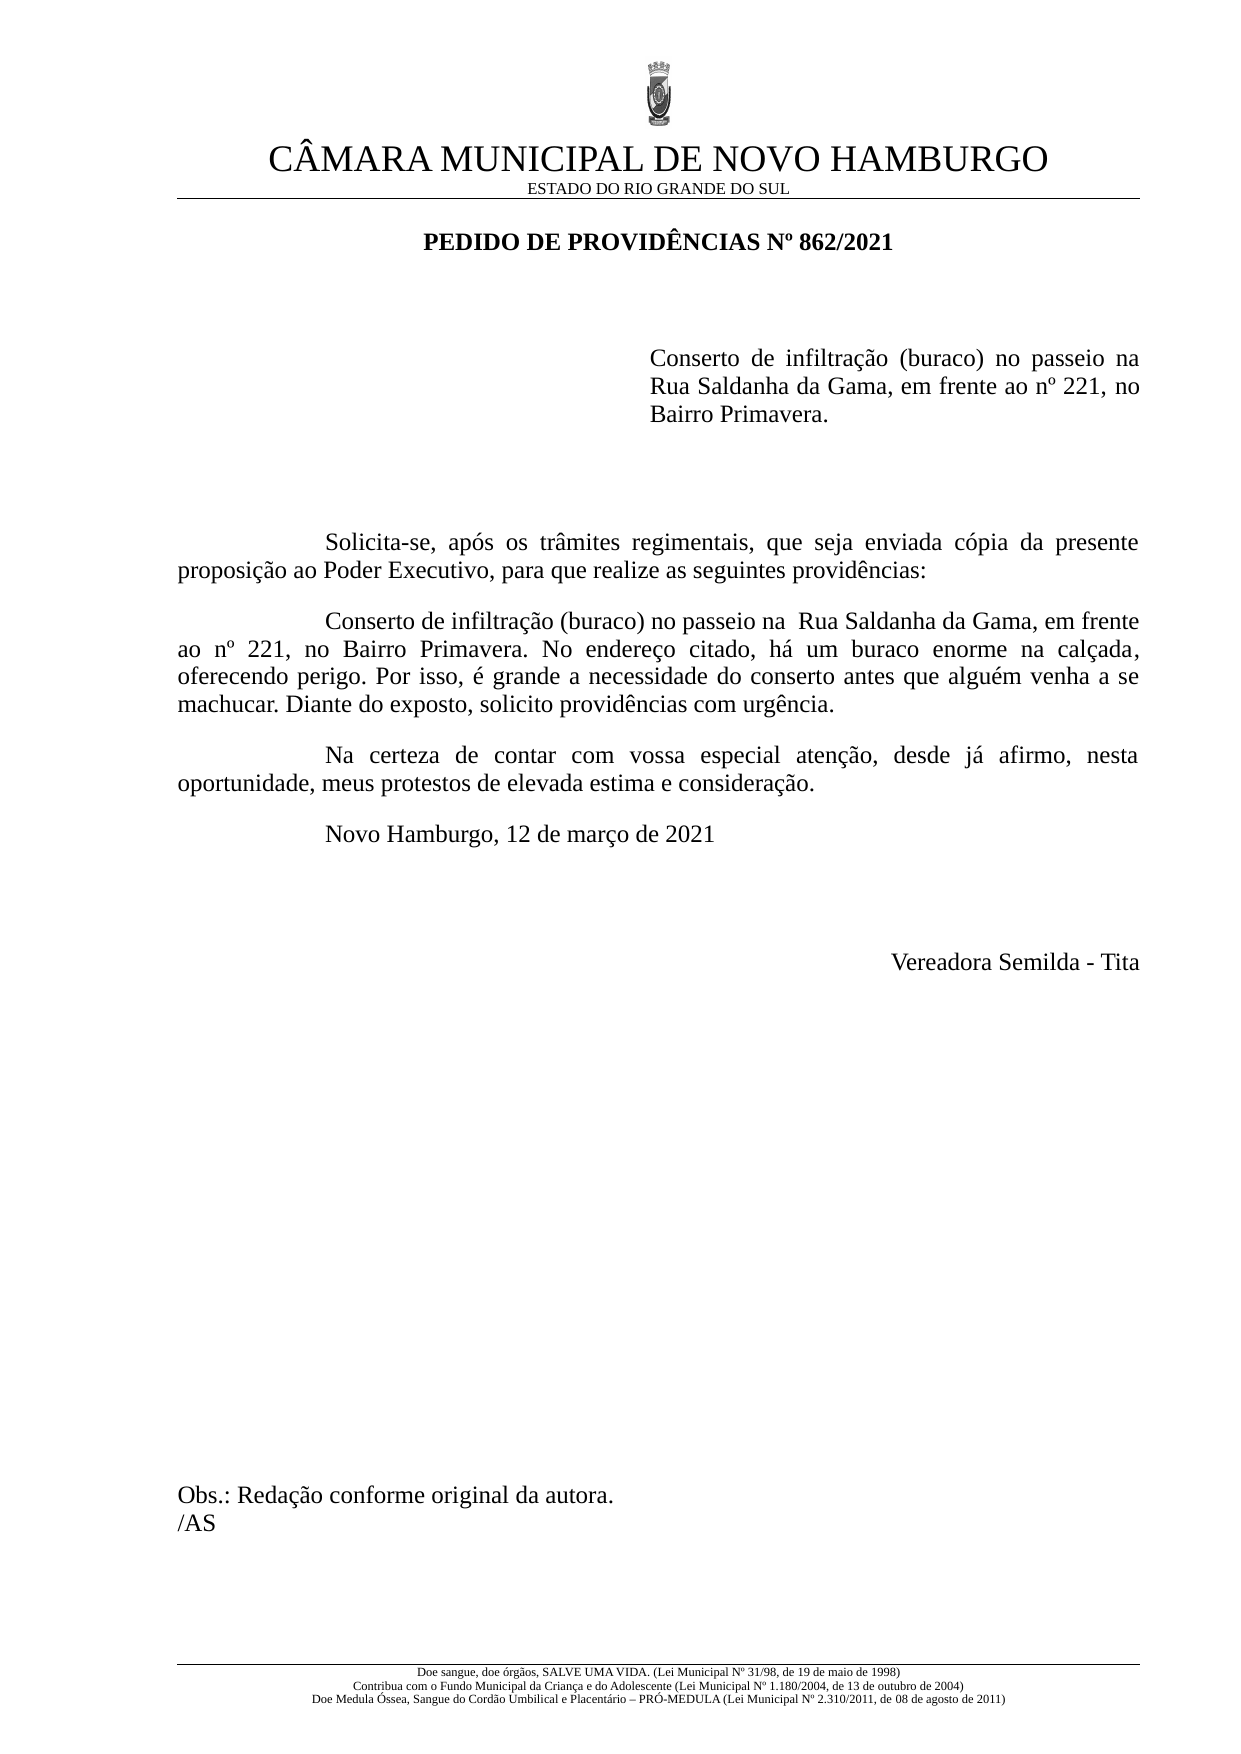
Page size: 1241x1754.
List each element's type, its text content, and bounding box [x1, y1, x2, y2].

text Novo Hamburgo, 12 de março de 2021 [177, 820, 1140, 848]
text Solicita-se, após os trâmites regimentais, que seja enviada cópia da presente proposição ao Poder Executivo, para que realize as seguintes providências: [177, 528, 1140, 583]
text Conserto de infiltração (buraco) no passeio na Rua Saldanha da Gama, em frente ao nº 221, no Bairro Primavera. No endereço citado, há um buraco enorme na calçada, oferecendo perigo. Por isso, é grande a necessidade do conserto antes que alguém venha a se machucar. Diante do exposto, solicito providências com urgência. [177, 607, 1140, 718]
text PEDIDO DE PROVIDÊNCIAS Nº 862/2021 [177, 228, 1140, 256]
text Conserto de infiltração (buraco) no passeio na Rua Saldanha da Gama, em frente ao nº 221, no Bairro Primavera. [649, 344, 1140, 428]
text Vereadora Semilda - Tita [177, 948, 1140, 976]
text Obs.: Redação conforme original da autora. [177, 1481, 1140, 1509]
text Na certeza de contar com vossa especial atenção, desde já afirmo, nesta oportunidade, meus protestos de elevada estima e consideração. [177, 741, 1140, 797]
text /AS [177, 1509, 1140, 1536]
